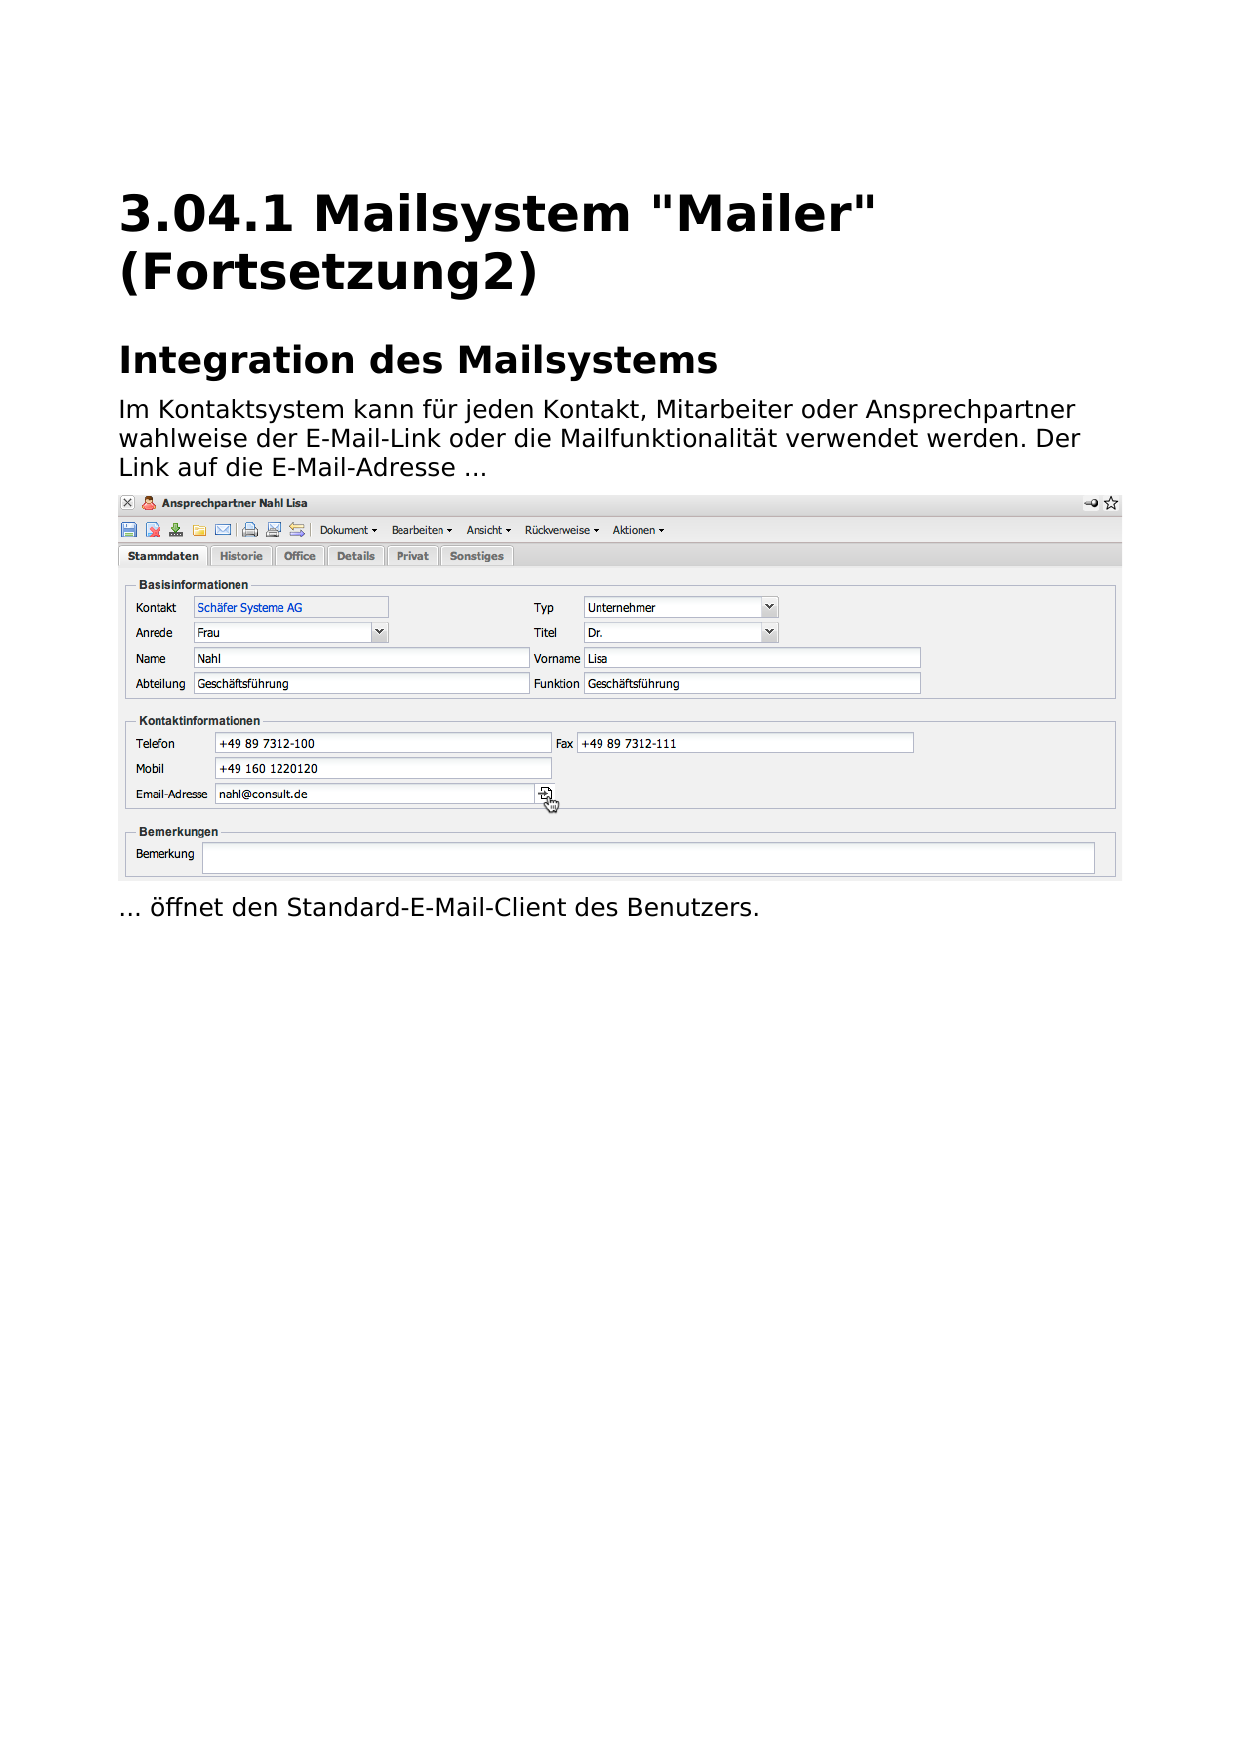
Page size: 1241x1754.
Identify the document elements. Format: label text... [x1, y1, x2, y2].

subtitle Integration des Mailsystems [118, 339, 1122, 382]
subtitle 3.04.1 Mailsystem "Mailer" (Fortsetzung2) [118, 185, 1122, 301]
picture [118, 495, 1123, 881]
text ... öffnet den Standard-E-Mail-Client des Benutzers. [118, 893, 1122, 922]
text Im Kontaktsystem kann für jeden Kontakt, Mitarbeiter oder Ansprechpartner wahlweise der E-Mail-Link oder die Mailfunktionalität verwendet werden. Der Link auf die E-Mail-Adresse ... [118, 395, 1122, 482]
